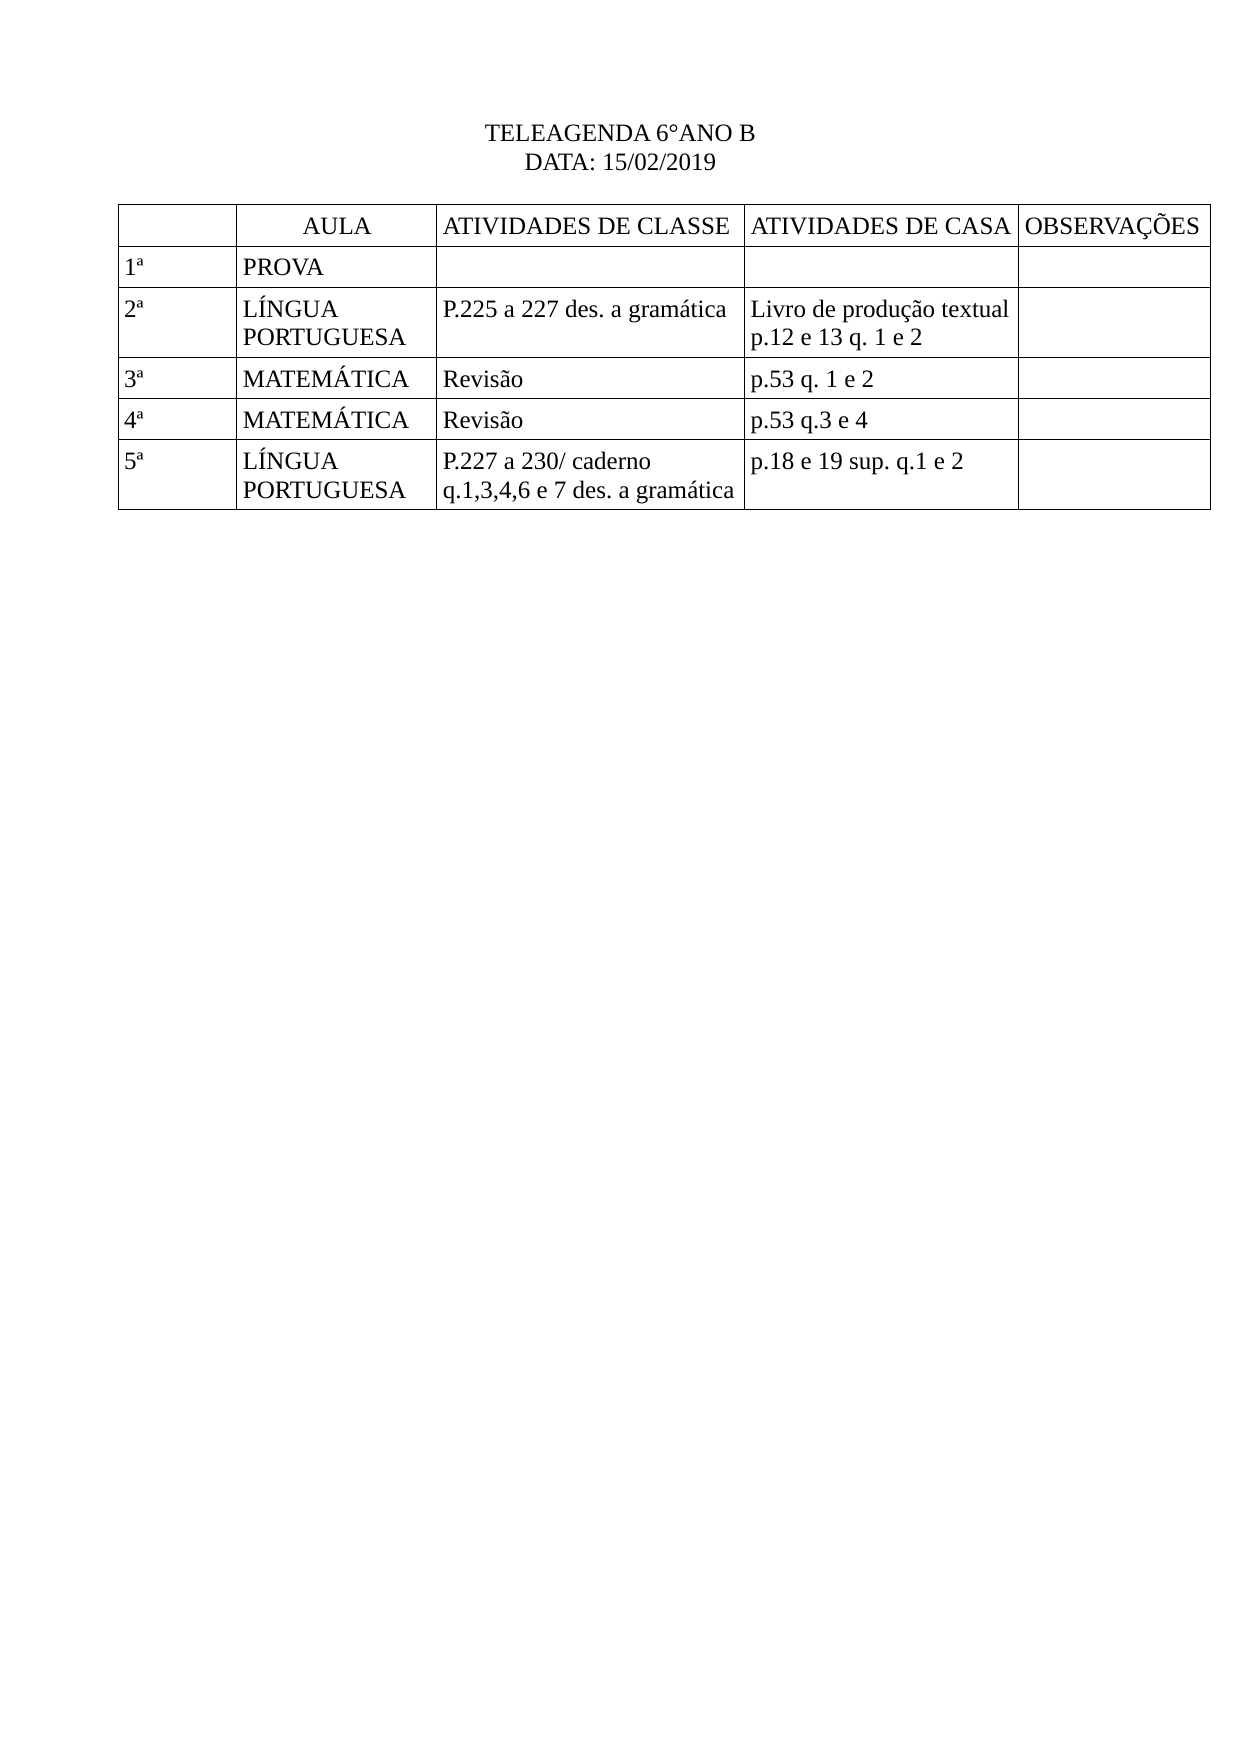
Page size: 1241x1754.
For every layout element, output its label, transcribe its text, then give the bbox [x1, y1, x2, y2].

table_cell [1019, 358, 1210, 398]
table_header AULA [237, 205, 436, 246]
table_header [119, 205, 236, 246]
table_cell LÍNGUA PORTUGUESA [237, 440, 436, 509]
table_cell P.227 a 230/ caderno q.1,3,4,6 e 7 des. a gramática [437, 440, 744, 509]
table_cell 5ª [119, 440, 236, 509]
table_cell [1019, 288, 1210, 357]
table_cell 4ª [119, 399, 236, 439]
table_cell [1019, 440, 1210, 509]
table_cell P.225 a 227 des. a gramática [437, 288, 744, 357]
table_cell LÍNGUA PORTUGUESA [237, 288, 436, 357]
table_cell 1ª [119, 247, 236, 287]
table_header ATIVIDADES DE CASA [745, 205, 1018, 246]
text DATA: 15/02/2019 [118, 147, 1122, 176]
table_cell [1019, 247, 1210, 287]
table_cell p.18 e 19 sup. q.1 e 2 [745, 440, 1018, 509]
table_header ATIVIDADES DE CLASSE [437, 205, 744, 246]
table_cell [437, 247, 744, 287]
table_cell [1019, 399, 1210, 439]
table_cell p.53 q.3 e 4 [745, 399, 1018, 439]
table_cell MATEMÁTICA [237, 399, 436, 439]
table_header OBSERVAÇÕES [1019, 205, 1210, 246]
table_cell 3ª [119, 358, 236, 398]
table_cell PROVA [237, 247, 436, 287]
table_cell 2ª [119, 288, 236, 357]
table_cell [745, 247, 1018, 287]
table_cell Livro de produção textual p.12 e 13 q. 1 e 2 [745, 288, 1018, 357]
text TELEAGENDA 6°ANO B [118, 118, 1122, 147]
table_cell p.53 q. 1 e 2 [745, 358, 1018, 398]
table_cell Revisão [437, 399, 744, 439]
table_cell MATEMÁTICA [237, 358, 436, 398]
table_cell Revisão [437, 358, 744, 398]
